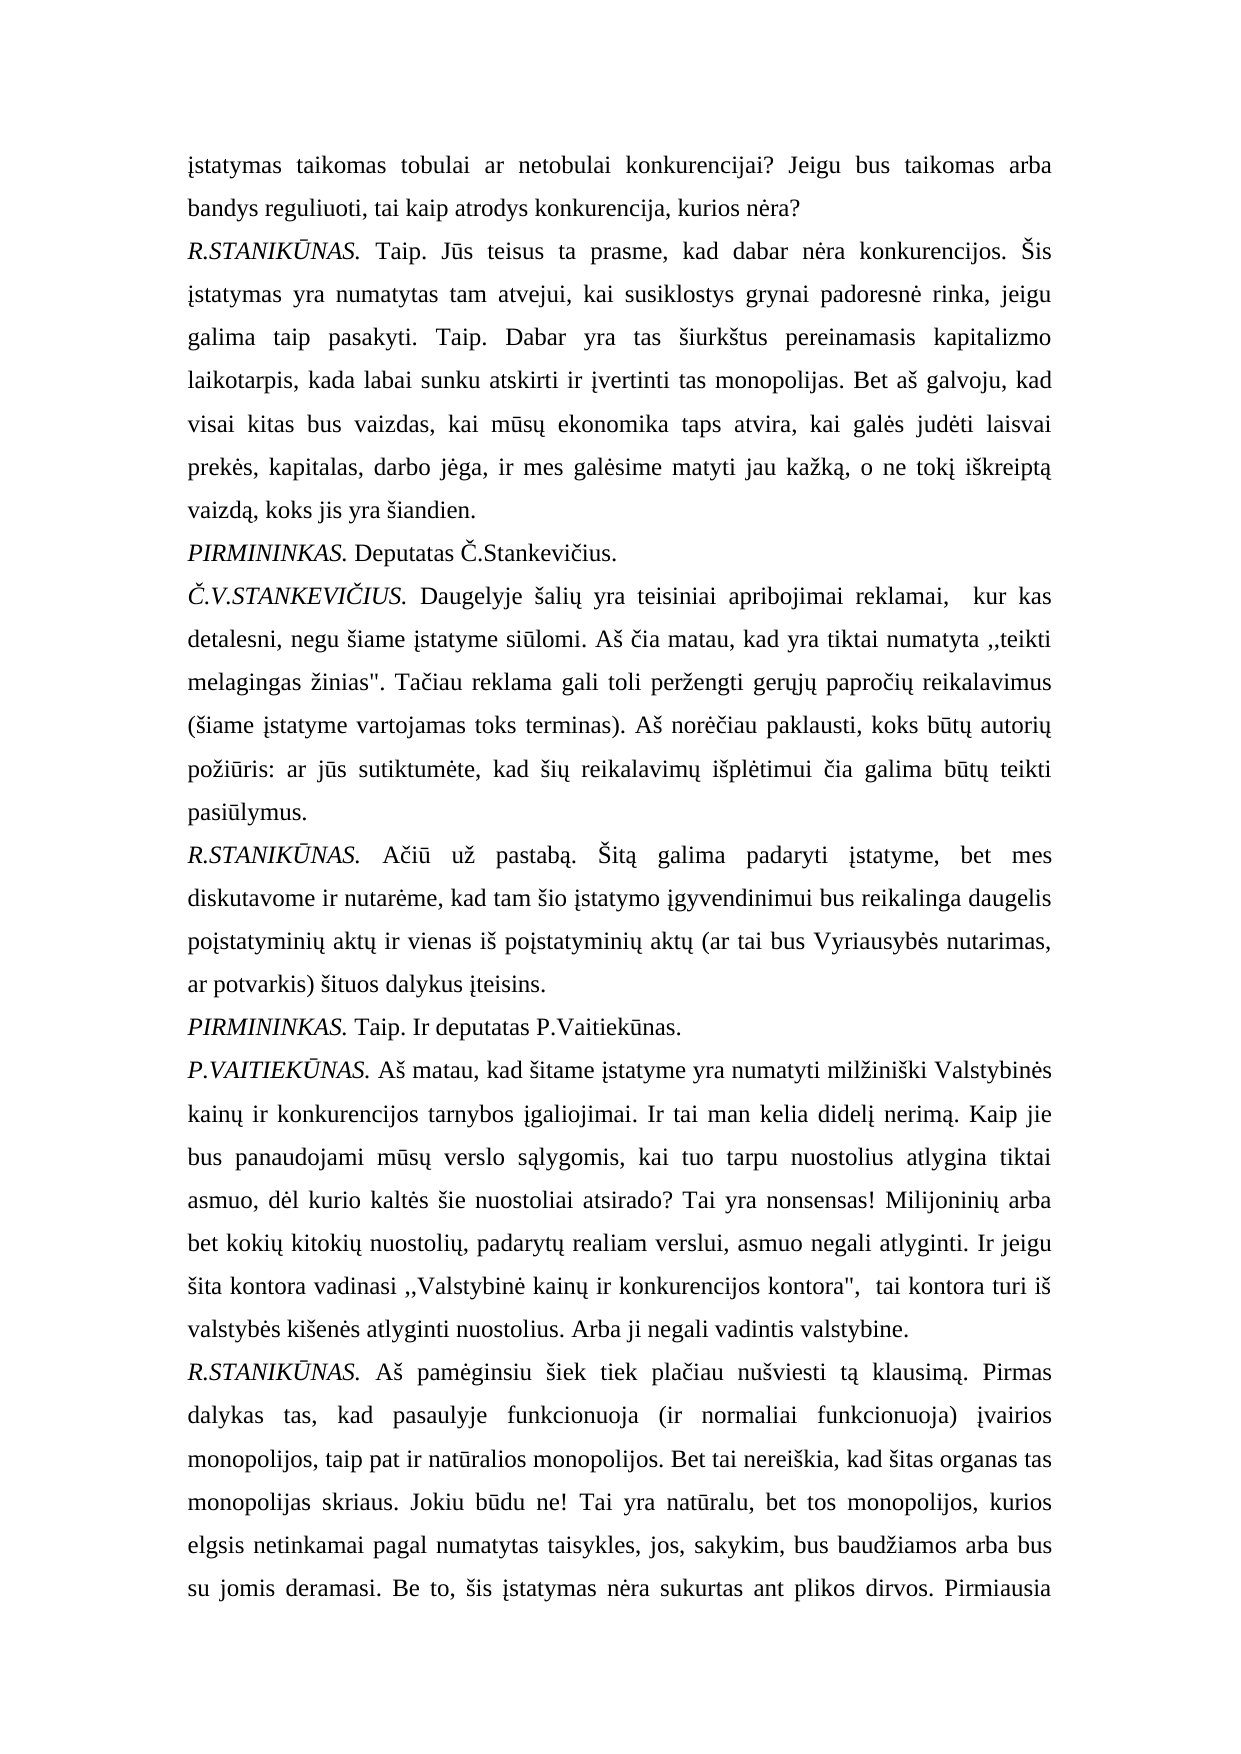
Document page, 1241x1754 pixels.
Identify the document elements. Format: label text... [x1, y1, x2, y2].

text įstatymas taikomas tobulai ar netobulai konkurencijai? Jeigu bus taikomas arba bandys reguliuoti, tai kaip atrodys konkurencija, kurios nėra? [187, 150, 1053, 222]
text R.STANIKŪNAS. Taip. Jūs teisus ta prasme, kad dabar nėra konkurencijos. Šis įstatymas yra numatytas tam atvejui, kai susiklostys grynai padoresnė rinka, jeigu galima taip pasakyti. Taip. Dabar yra tas šiurkštus pereinamasis kapitalizmo laikotarpis, kada labai sunku atskirti ir įvertinti tas monopolijas. Bet aš galvoju, kad visai kitas bus vaizdas, kai mūsų ekonomika taps atvira, kai galės judėti laisvai prekės, kapitalas, darbo jėga, ir mes galėsime matyti jau kažką, o ne tokį iškreiptą vaizdą, koks jis yra šiandien. [187, 236, 1053, 524]
text PIRMININKAS. Deputatas Č.Stankevičius. [187, 538, 1053, 567]
text PIRMININKAS. Taip. Ir deputatas P.Vaitiekūnas. [187, 1012, 1053, 1041]
text Č.V.STANKEVIČIUS. Daugelyje šalių yra teisiniai apribojimai reklamai, kur kas detalesni, negu šiame įstatyme siūlomi. Aš čia matau, kad yra tiktai numatyta ,,teikti melagingas žinias". Tačiau reklama gali toli peržengti gerųjų papročių reikalavimus (šiame įstatyme vartojamas toks terminas). Aš norėčiau paklausti, koks būtų autorių požiūris: ar jūs sutiktumėte, kad šių reikalavimų išplėtimui čia galima būtų teikti pasiūlymus. [187, 581, 1053, 826]
text P.VAITIEKŪNAS. Aš matau, kad šitame įstatyme yra numatyti milžiniški Valstybinės kainų ir konkurencijos tarnybos įgaliojimai. Ir tai man kelia didelį nerimą. Kaip jie bus panaudojami mūsų verslo sąlygomis, kai tuo tarpu nuostolius atlygina tiktai asmuo, dėl kurio kaltės šie nuostoliai atsirado? Tai yra nonsensas! Milijoninių arba bet kokių kitokių nuostolių, padarytų realiam verslui, asmuo negali atlyginti. Ir jeigu šita kontora vadinasi ,,Valstybinė kainų ir konkurencijos kontora", tai kontora turi iš valstybės kišenės atlyginti nuostolius. Arba ji negali vadintis valstybine. [187, 1056, 1053, 1343]
text R.STANIKŪNAS. Ačiū už pastabą. Šitą galima padaryti įstatyme, bet mes diskutavome ir nutarėme, kad tam šio įstatymo įgyvendinimui bus reikalinga daugelis poįstatyminių aktų ir vienas iš poįstatyminių aktų (ar tai bus Vyriausybės nutarimas, ar potvarkis) šituos dalykus įteisins. [187, 840, 1053, 998]
text R.STANIKŪNAS. Aš pamėginsiu šiek tiek plačiau nušviesti tą klausimą. Pirmas dalykas tas, kad pasaulyje funkcionuoja (ir normaliai funkcionuoja) įvairios monopolijos, taip pat ir natūralios monopolijos. Bet tai nereiškia, kad šitas organas tas monopolijas skriaus. Jokiu būdu ne! Tai yra natūralu, bet tos monopolijos, kurios elgsis netinkamai pagal numatytas taisykles, jos, sakykim, bus baudžiamos arba bus su jomis deramasi. Be to, šis įstatymas nėra sukurtas ant plikos dirvos. Pirmiausia [187, 1357, 1053, 1602]
